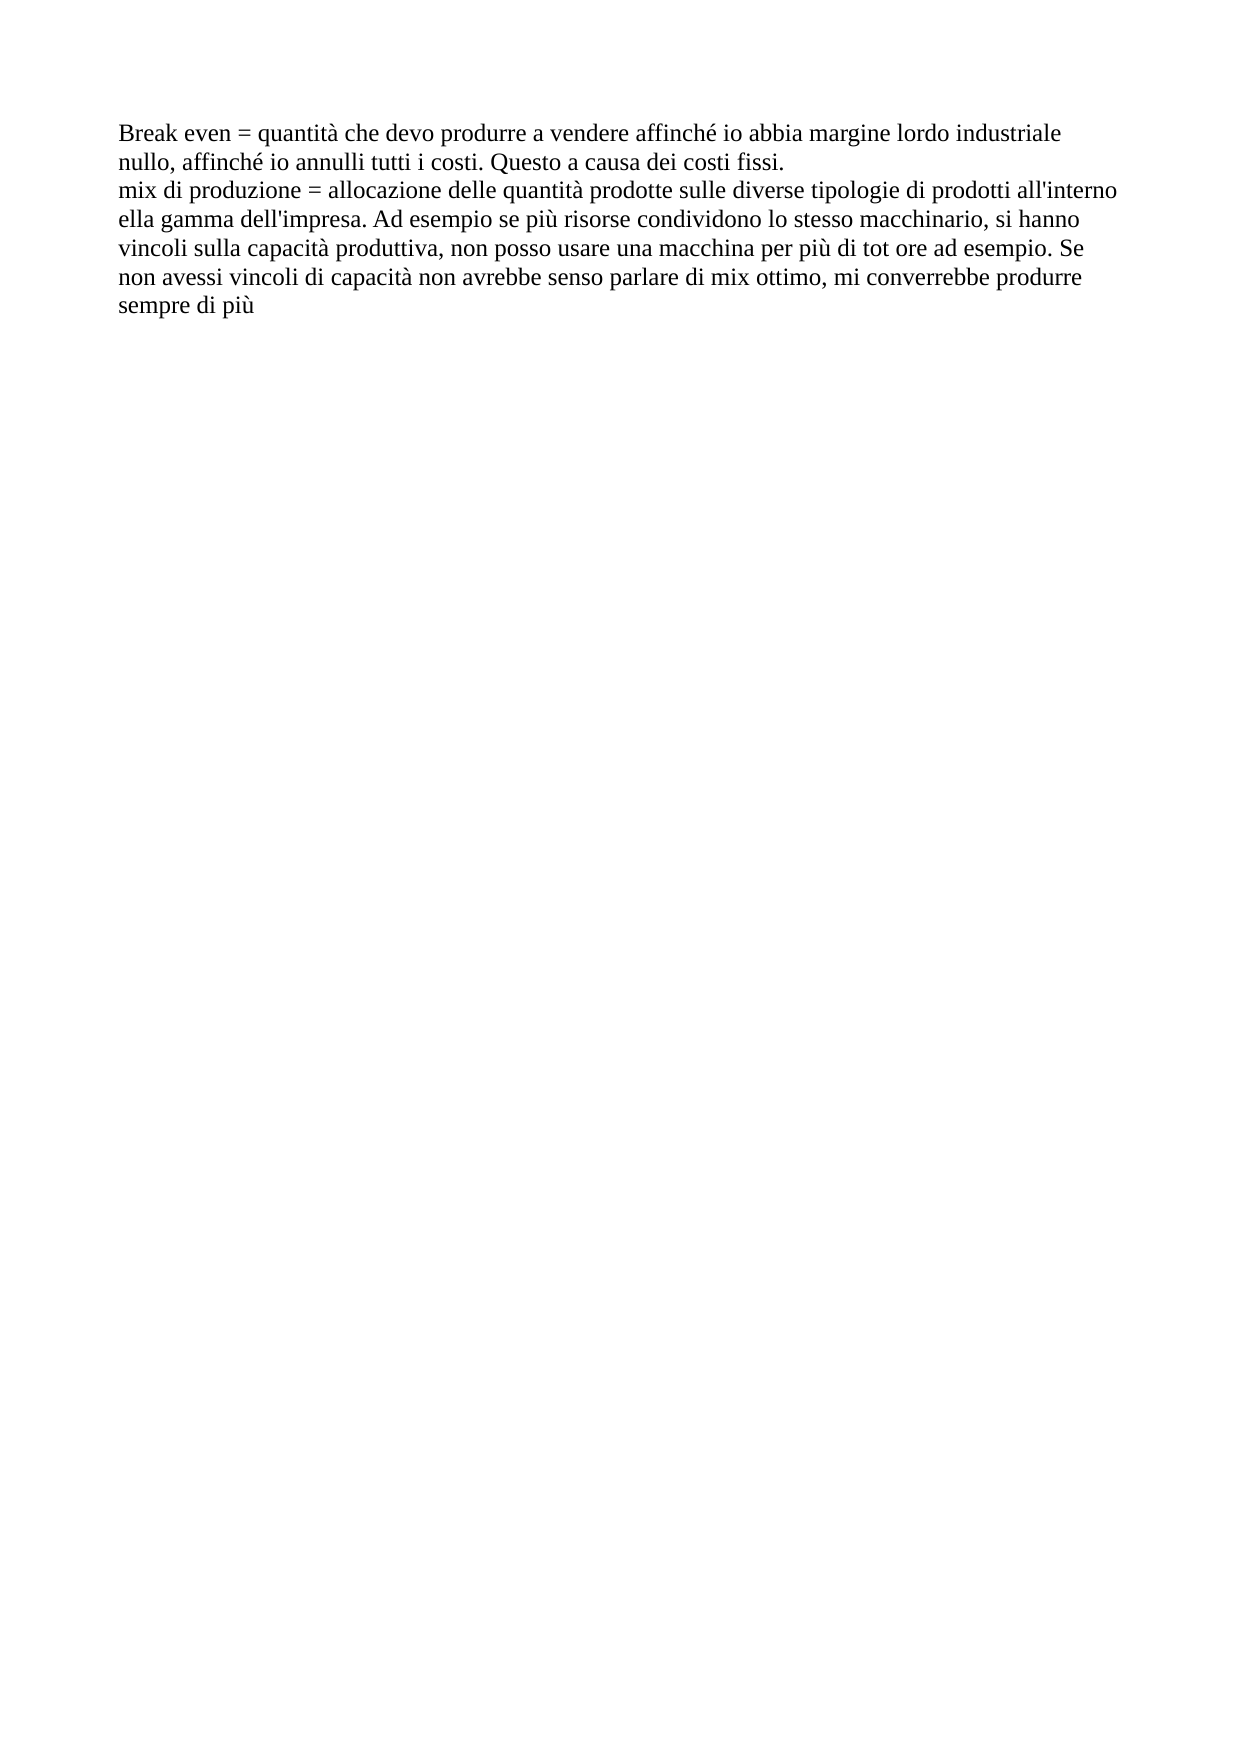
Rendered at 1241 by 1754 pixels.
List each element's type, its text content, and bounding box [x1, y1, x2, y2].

text Break even = quantità che devo produrre a vendere affinché io abbia margine lordo industriale nullo, affinché io annulli tutti i costi. Questo a causa dei costi fissi. [118, 118, 1122, 176]
text mix di produzione = allocazione delle quantità prodotte sulle diverse tipologie di prodotti all'interno ella gamma dell'impresa. Ad esempio se più risorse condividono lo stesso macchinario, si hanno vincoli sulla capacità produttiva, non posso usare una macchina per più di tot ore ad esempio. Se non avessi vincoli di capacità non avrebbe senso parlare di mix ottimo, mi converrebbe produrre sempre di più [118, 176, 1122, 319]
